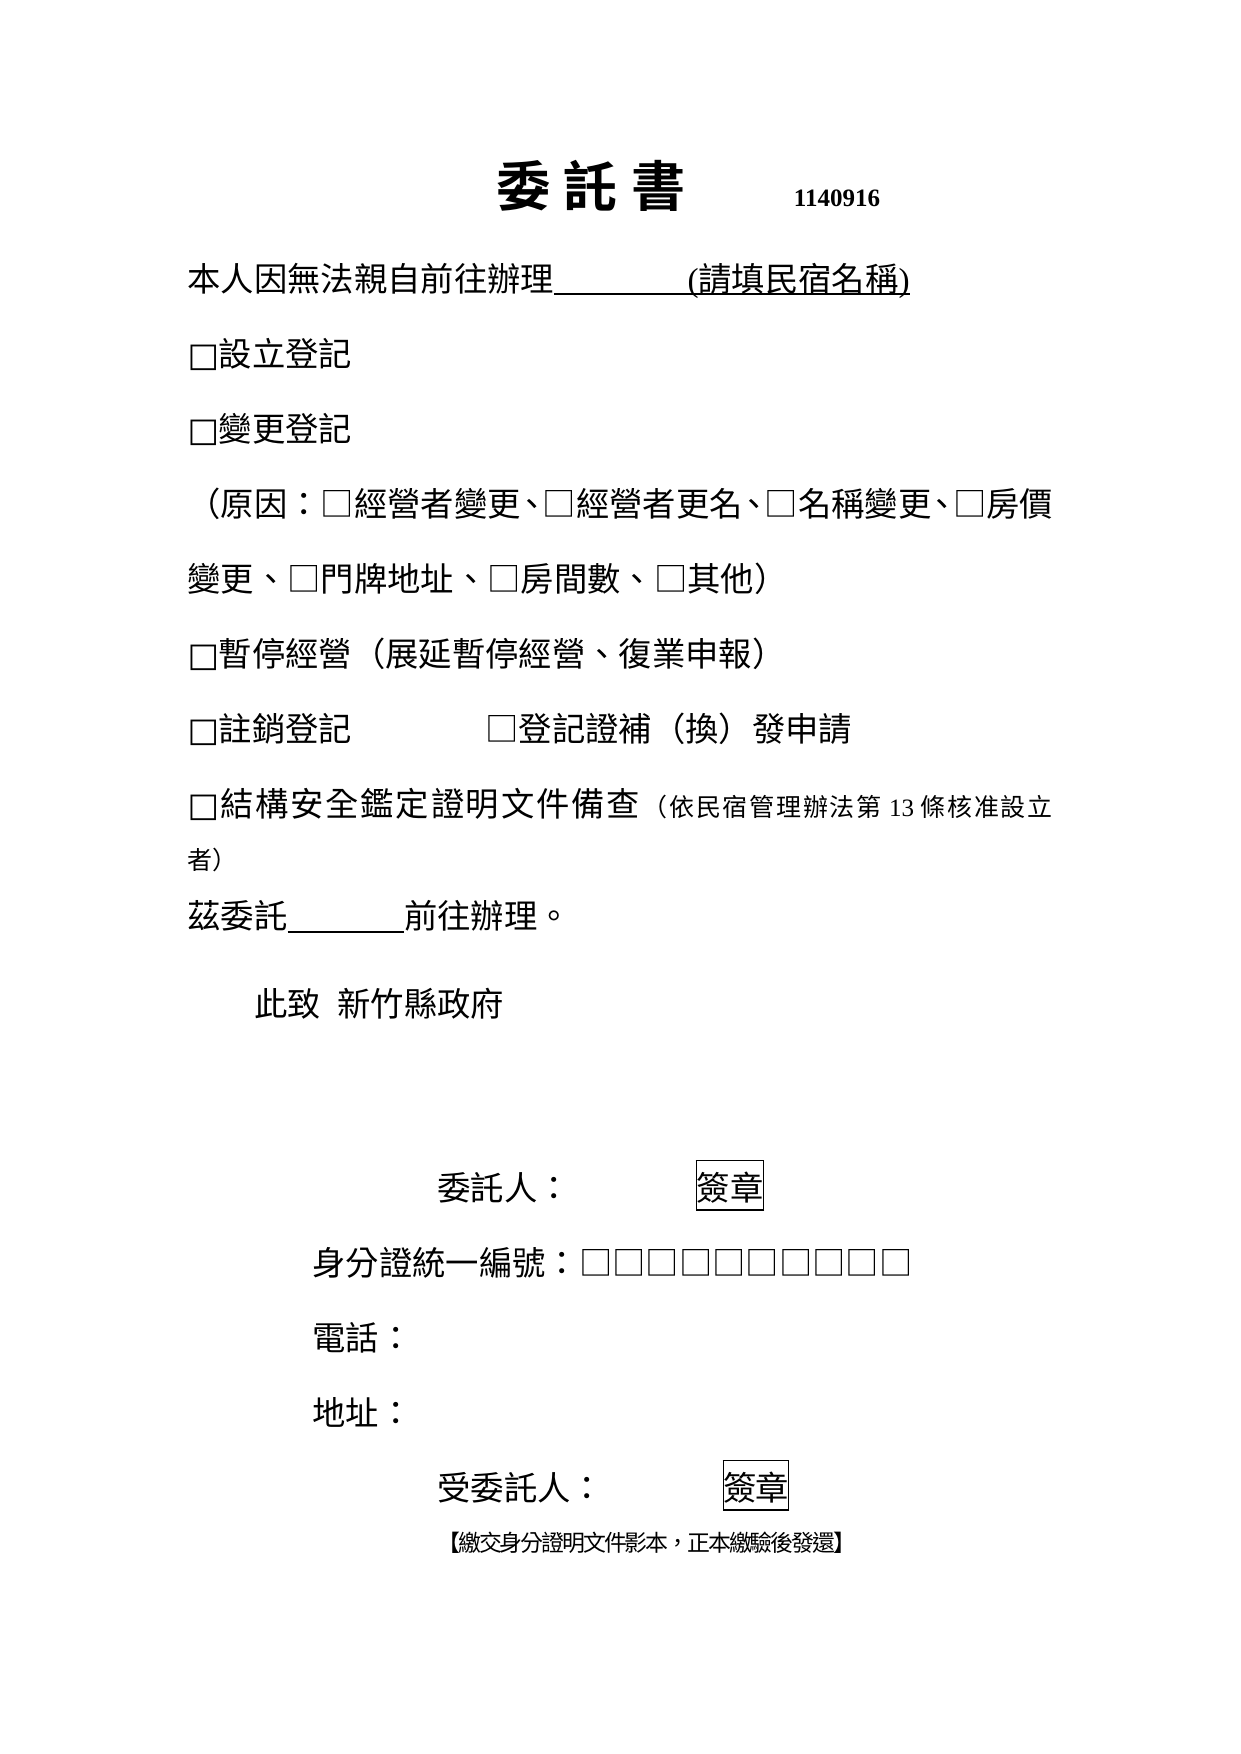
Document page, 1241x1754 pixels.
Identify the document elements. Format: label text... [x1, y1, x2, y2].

text 委託人： 簽章 [437, 1148, 1053, 1223]
text 身分證統一編號：□□□□□□□□□□ [187, 1223, 1053, 1298]
text （原因：□經營者變更、□經營者更名、□名稱變更、□房價變更、□門牌地址、□房間數、□其他） [187, 464, 1053, 614]
text 茲委託 前往辦理。 [187, 877, 1053, 952]
text □註銷登記 □登記證補（換）發申請 [187, 689, 1053, 764]
text 電話： [187, 1298, 1053, 1373]
text 委 託 書 1140916 [187, 127, 1053, 239]
text 此致 新竹縣政府 [254, 964, 1053, 1039]
text □結構安全鑑定證明文件備查（依民宿管理辦法第13條核准設立者） [187, 764, 1053, 877]
text 受委託人： 簽章 [437, 1448, 1053, 1523]
text □設立登記 [187, 314, 1053, 389]
text 本人因無法親自前往辦理 (請填民宿名稱) [187, 239, 1053, 314]
text 【繳交身分證明文件影本，正本繳驗後發還】 [437, 1523, 1053, 1560]
text □暫停經營（展延暫停經營、復業申報） [187, 614, 1053, 689]
text 地址： [187, 1373, 1053, 1448]
text □變更登記 [187, 389, 1053, 464]
